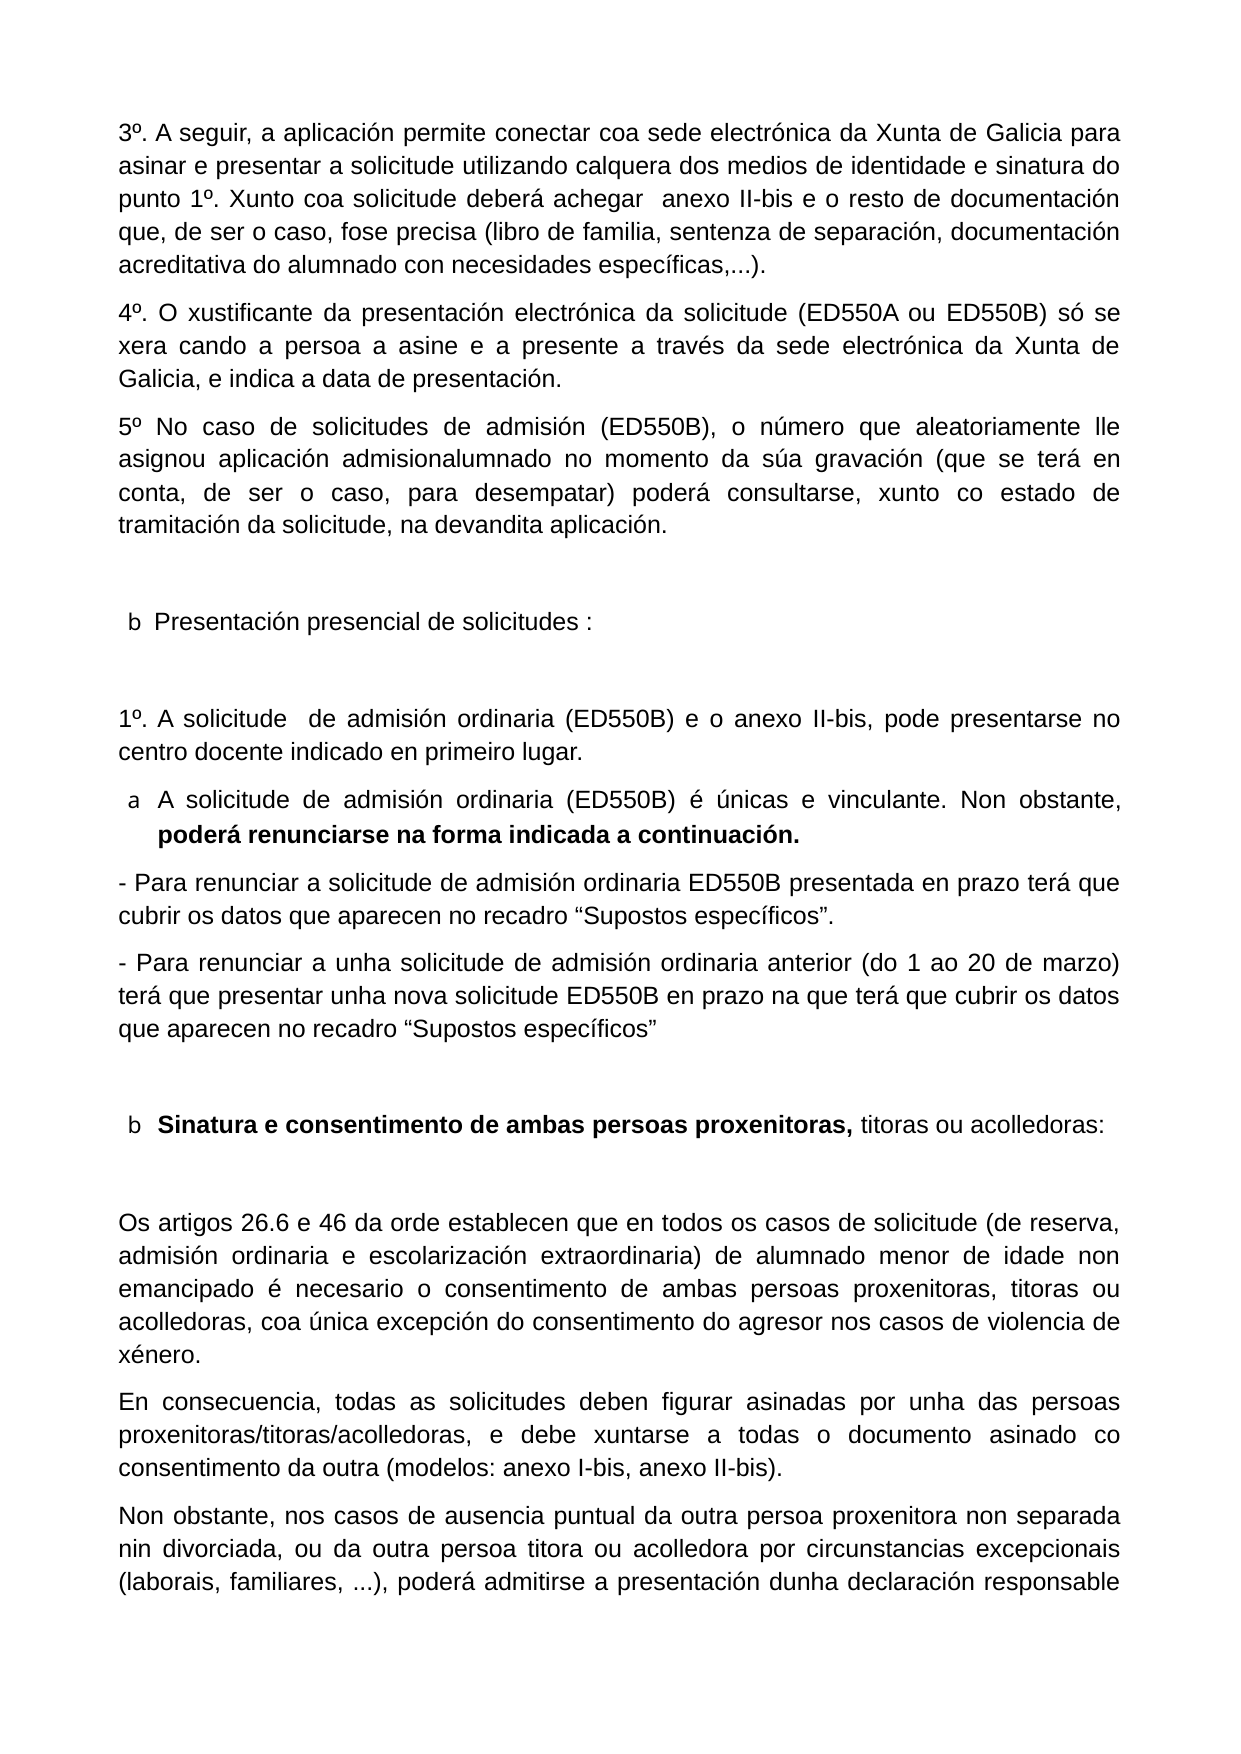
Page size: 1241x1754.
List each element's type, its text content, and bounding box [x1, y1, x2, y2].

list A solicitude de admisión ordinaria (ED550B) é únicas e vinculante. Non obstante, poderá renunciarse na forma indicada a continuación. [127, 784, 1122, 849]
text 1º. A solicitude de admisión ordinaria (ED550B) e o anexo II-bis, pode presentarse no centro docente indicado en primeiro lugar. [118, 704, 1122, 766]
text - Para renunciar a solicitude de admisión ordinaria ED550B presentada en prazo terá que cubrir os datos que aparecen no recadro “Supostos específicos”. [118, 868, 1122, 929]
text 3º. A seguir, a aplicación permite conectar coa sede electrónica da Xunta de Galicia para asinar e presentar a solicitude utilizando calquera dos medios de identidade e sinatura do punto 1º. Xunto coa solicitude deberá achegar anexo II-bis e o resto de documentación que, de ser o caso, fose precisa (libro de familia, sentenza de separación, documentación acreditativa do alumnado con necesidades específicas,...). [118, 118, 1122, 279]
list Presentación presencial de solicitudes : [127, 606, 1122, 637]
text - Para renunciar a unha solicitude de admisión ordinaria anterior (do 1 ao 20 de marzo) terá que presentar unha nova solicitude ED550B en prazo na que terá que cubrir os datos que aparecen no recadro “Supostos específicos” [118, 948, 1122, 1043]
text Non obstante, nos casos de ausencia puntual da outra persoa proxenitora non separada nin divorciada, ou da outra persoa titora ou acolledora por circunstancias excepcionais (laborais, familiares, ...), poderá admitirse a presentación dunha declaración responsable [118, 1501, 1122, 1596]
text Os artigos 26.6 e 46 da orde establecen que en todos os casos de solicitude (de reserva, admisión ordinaria e escolarización extraordinaria) de alumnado menor de idade non emancipado é necesario o consentimento de ambas persoas proxenitoras, titoras ou acolledoras, coa única excepción do consentimento do agresor nos casos de violencia de xénero. [118, 1208, 1122, 1368]
list Sinatura e consentimento de ambas persoas proxenitoras, titoras ou acolledoras: [127, 1109, 1122, 1141]
text 5º No caso de solicitudes de admisión (ED550B), o número que aleatoriamente lle asignou aplicación admisionalumnado no momento da súa gravación (que se terá en conta, de ser o caso, para desempatar) poderá consultarse, xunto co estado de tramitación da solicitude, na devandita aplicación. [118, 411, 1122, 539]
text En consecuencia, todas as solicitudes deben figurar asinadas por unha das persoas proxenitoras/titoras/acolledoras, e debe xuntarse a todas o documento asinado co consentimento da outra (modelos: anexo I-bis, anexo II-bis). [118, 1387, 1122, 1482]
text 4º. O xustificante da presentación electrónica da solicitude (ED550A ou ED550B) só se xera cando a persoa a asine e a presente a través da sede electrónica da Xunta de Galicia, e indica a data de presentación. [118, 298, 1122, 393]
